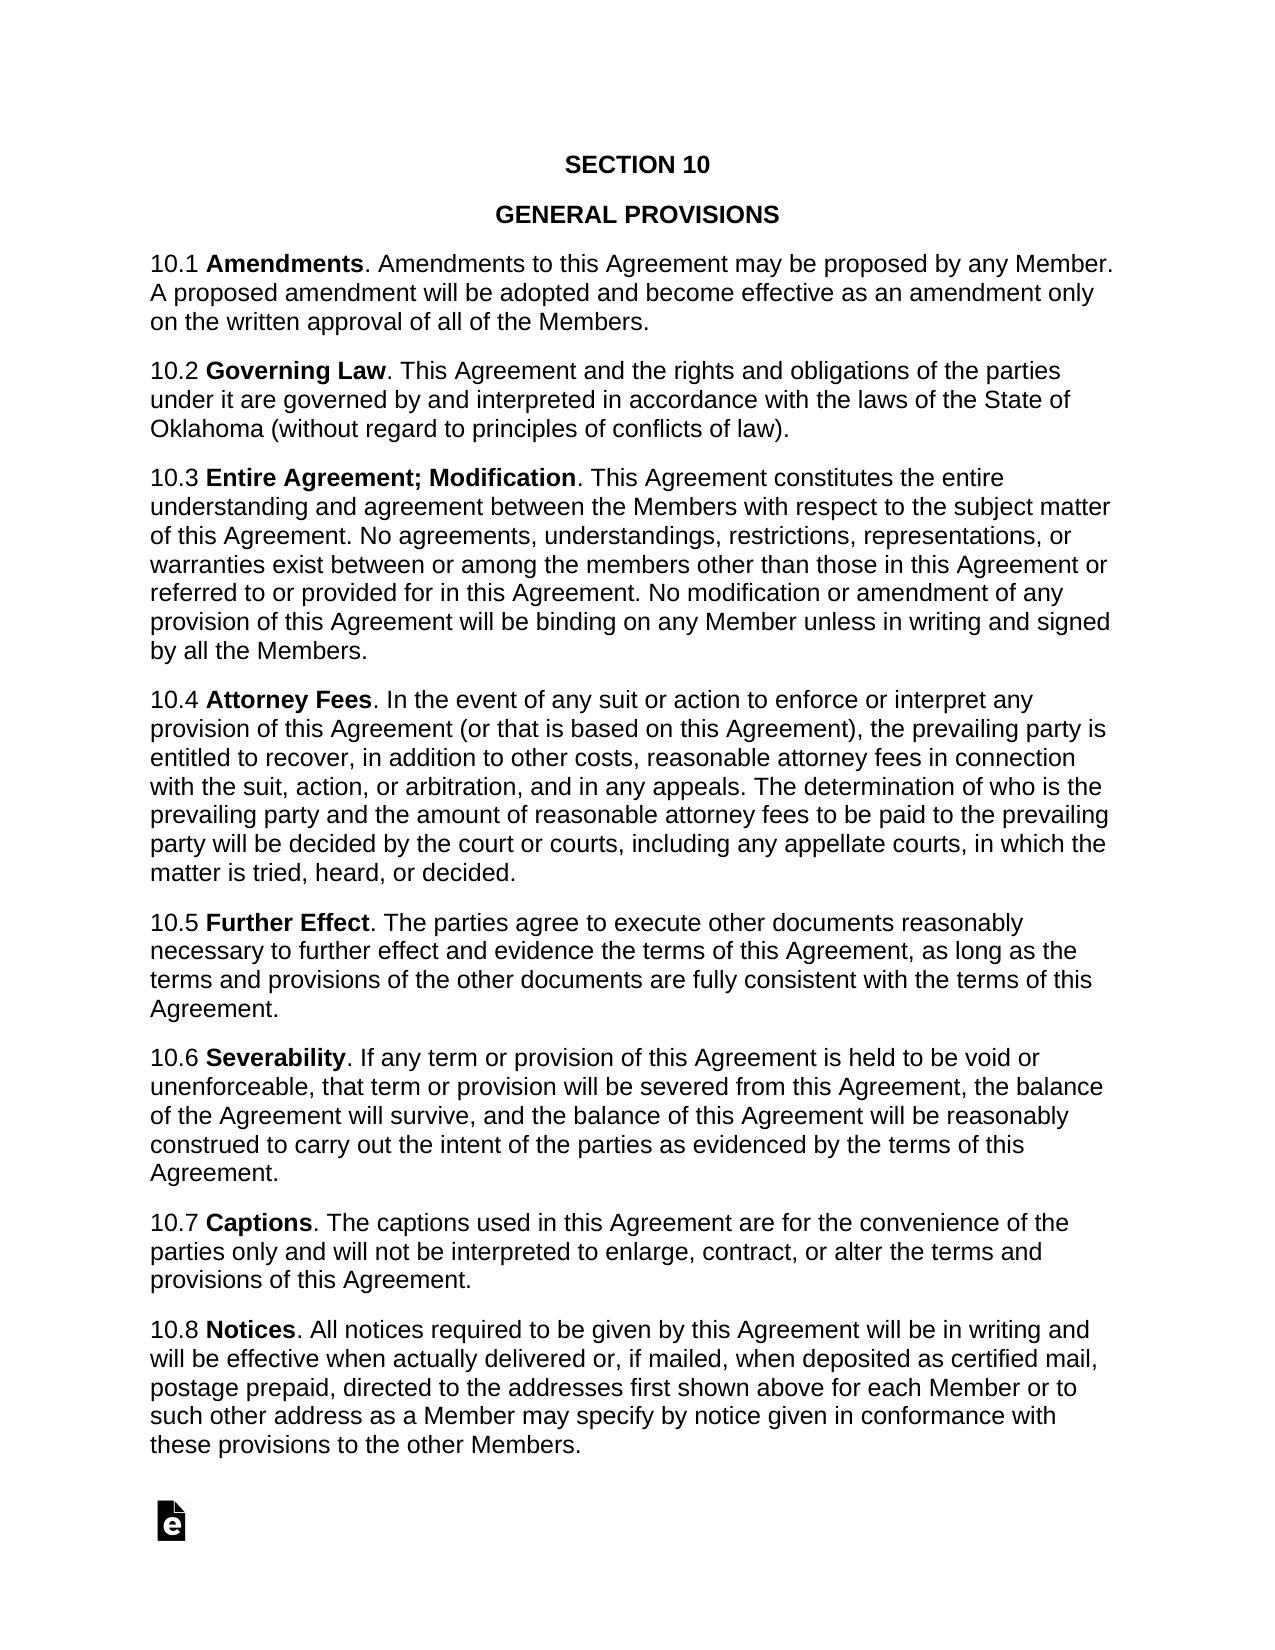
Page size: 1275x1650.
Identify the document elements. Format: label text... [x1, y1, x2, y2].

text 10.8 Notices. All notices required to be given by this Agreement will be in writing and will be effective when actually delivered or, if mailed, when deposited as certified mail, postage prepaid, directed to the addresses first shown above for each Member or to such other address as a Member may specify by notice given in conformance with these provisions to the other Members. [150, 1315, 1125, 1459]
text 10.6 Severability. If any term or provision of this Agreement is held to be void or unenforceable, that term or provision will be severed from this Agreement, the balance of the Agreement will survive, and the balance of this Agreement will be reasonably construed to carry out the intent of the parties as evidenced by the terms of this Agreement. [150, 1043, 1125, 1187]
text 10.1 Amendments. Amendments to this Agreement may be proposed by any Member. A proposed amendment will be adopted and become effective as an amendment only on the written approval of all of the Members. [150, 249, 1125, 335]
text 10.7 Captions. The captions used in this Agreement are for the convenience of the parties only and will not be interpreted to enlarge, contract, or alter the terms and provisions of this Agreement. [150, 1208, 1125, 1294]
text 10.5 Further Effect. The parties agree to execute other documents reasonably necessary to further effect and evidence the terms of this Agreement, as long as the terms and provisions of the other documents are fully consistent with the terms of this Agreement. [150, 907, 1125, 1022]
text 10.4 Attorney Fees. In the event of any suit or action to enforce or interpret any provision of this Agreement (or that is based on this Agreement), the prevailing party is entitled to recover, in addition to other costs, reasonable attorney fees in connection with the suit, action, or arbitration, and in any appeals. The determination of who is the prevailing party and the amount of reasonable attorney fees to be paid to the prevailing party will be decided by the court or courts, including any appellate courts, in which the matter is tried, heard, or decided. [150, 685, 1125, 887]
text 10.2 Governing Law. This Agreement and the rights and obligations of the parties under it are governed by and interpreted in accordance with the laws of the State of Oklahoma (without regard to principles of conflicts of law). [150, 356, 1125, 442]
text 10.3 Entire Agreement; Modification. This Agreement constitutes the entire understanding and agreement between the Members with respect to the subject matter of this Agreement. No agreements, understandings, restrictions, representations, or warranties exist between or among the members other than those in this Agreement or referred to or provided for in this Agreement. No modification or amendment of any provision of this Agreement will be binding on any Member unless in writing and signed by all the Members. [150, 463, 1125, 664]
text GENERAL PROVISIONS [150, 199, 1125, 228]
subtitle SECTION 10 [150, 150, 1125, 179]
